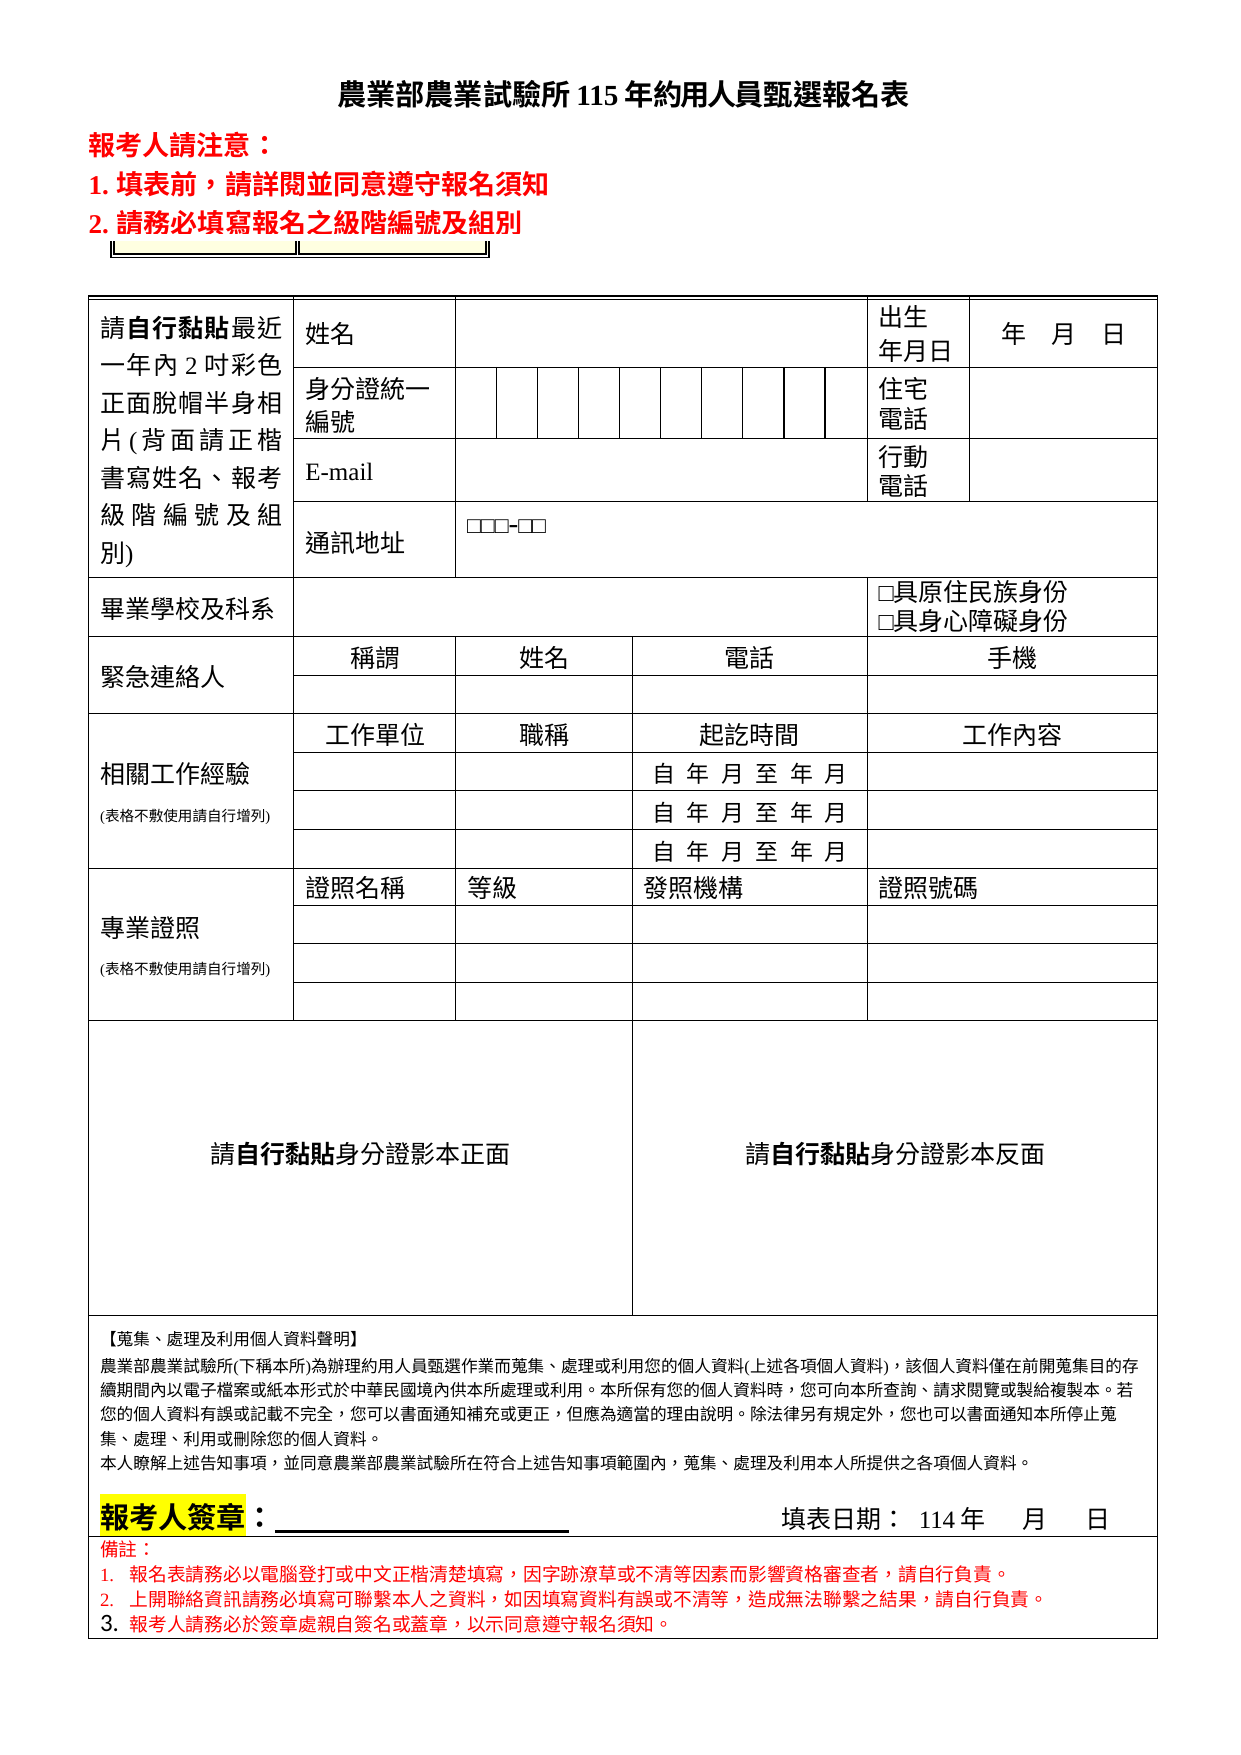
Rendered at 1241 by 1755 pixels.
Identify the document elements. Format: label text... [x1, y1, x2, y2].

list 填表前，請詳閱並同意遵守報名須知 [88, 163, 581, 202]
table_cell [294, 676, 455, 713]
table_cell [294, 753, 455, 790]
table_cell 證照名稱 [294, 869, 455, 905]
table_cell [456, 368, 496, 438]
table_cell [456, 791, 632, 829]
table_cell [115, 241, 295, 253]
table_cell 住宅 電話 [868, 368, 969, 438]
table_cell 手機 [868, 637, 1157, 675]
table_cell 【蒐集、處理及利用個人資料聲明】 農業部農業試驗所(下稱本所)為辦理約用人員甄選作業而蒐集、處理或利用您的個人資料(上述各項個人資料)，該個人資料僅在前開蒐集目的存續期間內以電子檔案或紙本形式於中華民國境內供本所處理或利用。本所保有您的個人資料時，您可向本所查詢、請求閱覽或製給複製本。若您的個人資料有誤或記載不完全，您可以書面通知補充或更正，但應為適當的理由說明。除法律另有規定外，您也可以書面通知本所停止蒐集、處理、利用或刪除您的個人資料。 本人瞭解上述告知事項，並同意農業部農業試驗所在符合上述告知事項範圍內，蒐集、處理及利用本人所提供之各項個人資料。 報考人簽章： 填表日期： 114年 月 日 [89, 1316, 1157, 1536]
table_cell 工作單位 [294, 714, 455, 752]
table_cell [868, 676, 1157, 713]
table_cell [538, 368, 578, 438]
table_cell 證照號碼 [868, 869, 1157, 905]
table_cell 稱謂 [294, 637, 455, 675]
table_cell [868, 791, 1157, 829]
table_cell 通訊地址 [294, 502, 455, 577]
table_cell [456, 830, 632, 867]
table_header 出生 年月日 [868, 300, 969, 367]
table_header 姓名 [294, 300, 455, 367]
table_cell 自 年 月 至 年 月 [633, 830, 867, 867]
table_cell 身分證統一編號 [294, 368, 455, 438]
table_cell 電話 [633, 637, 867, 675]
table_cell [633, 944, 867, 982]
table_cell 發照機構 [633, 869, 867, 905]
table_cell E-mail [294, 439, 455, 501]
table_cell [633, 906, 867, 943]
table_cell [868, 944, 1157, 982]
table_cell 職稱 [456, 714, 632, 752]
table_cell 請自行黏貼身分證影本反面 [633, 1021, 1157, 1314]
table_cell [826, 368, 867, 438]
table_cell [456, 944, 632, 982]
table_cell [868, 906, 1157, 943]
table_cell [456, 753, 632, 790]
table_cell [970, 439, 1157, 501]
table_cell 專業證照 (表格不敷使用請自行增列) [89, 869, 293, 1020]
table_cell [661, 368, 701, 438]
table_cell [294, 578, 867, 636]
table_cell [868, 983, 1157, 1020]
table_cell 起訖時間 [633, 714, 867, 752]
table_cell □具原住民族身份 □具身心障礙身份 [868, 578, 1157, 636]
table_cell [294, 791, 455, 829]
table_cell [702, 368, 742, 438]
table_cell [579, 368, 619, 438]
table_cell [294, 983, 455, 1020]
table_cell [970, 368, 1157, 438]
table_cell [294, 944, 455, 982]
table_cell [294, 906, 455, 943]
table_header 年 月 日 [970, 300, 1157, 367]
table_cell [633, 676, 867, 713]
table_cell [456, 439, 867, 501]
table_cell [300, 241, 485, 253]
table_cell [743, 368, 783, 438]
table_cell 相關工作經驗 (表格不敷使用請自行增列) [89, 714, 293, 867]
text 農業部農業試驗所115年約用人員甄選報名表 [113, 75, 1134, 112]
text 報考人請注意： [88, 123, 581, 163]
table_header [456, 300, 867, 367]
table_cell 備註： 報名表請務必以電腦登打或中文正楷清楚填寫，因字跡潦草或不清等因素而影響資格審查者，請自行負責。 上開聯絡資訊請務必填寫可聯繫本人之資料，如因填寫資料有誤或不清等，造成無法聯繫之結果，請自行負責。 報考人請務必於簽章處親自簽名或蓋章，以示同意遵守報名須知。 [89, 1537, 1157, 1638]
table_cell □□□-□□ [456, 502, 1157, 577]
table_cell 工作內容 [868, 714, 1157, 752]
table_cell [868, 753, 1157, 790]
table_cell 自 年 月 至 年 月 [633, 791, 867, 829]
table_cell [294, 830, 455, 867]
table_cell [620, 368, 660, 438]
table_cell 姓名 [456, 637, 632, 675]
table_cell [456, 983, 632, 1020]
table_cell [633, 983, 867, 1020]
table_cell [785, 368, 824, 438]
table_cell 緊急連絡人 [89, 637, 293, 713]
table_cell 請自行黏貼身分證影本正面 [89, 1021, 632, 1314]
table_cell [497, 368, 537, 438]
table_cell 等級 [456, 869, 632, 905]
list 請務必填寫報名之級階編號及組別 [88, 202, 581, 234]
table_header 請自行黏貼最近一年內2吋彩色正面脫帽半身相片(背面請正楷書寫姓名、報考級階編號及組別) [89, 300, 293, 577]
table_cell [456, 906, 632, 943]
table_cell 行動 電話 [868, 439, 969, 501]
table_cell 自 年 月 至 年 月 [633, 753, 867, 790]
table_cell [868, 830, 1157, 867]
table_cell 畢業學校及科系 [89, 578, 293, 636]
table_cell [456, 676, 632, 713]
